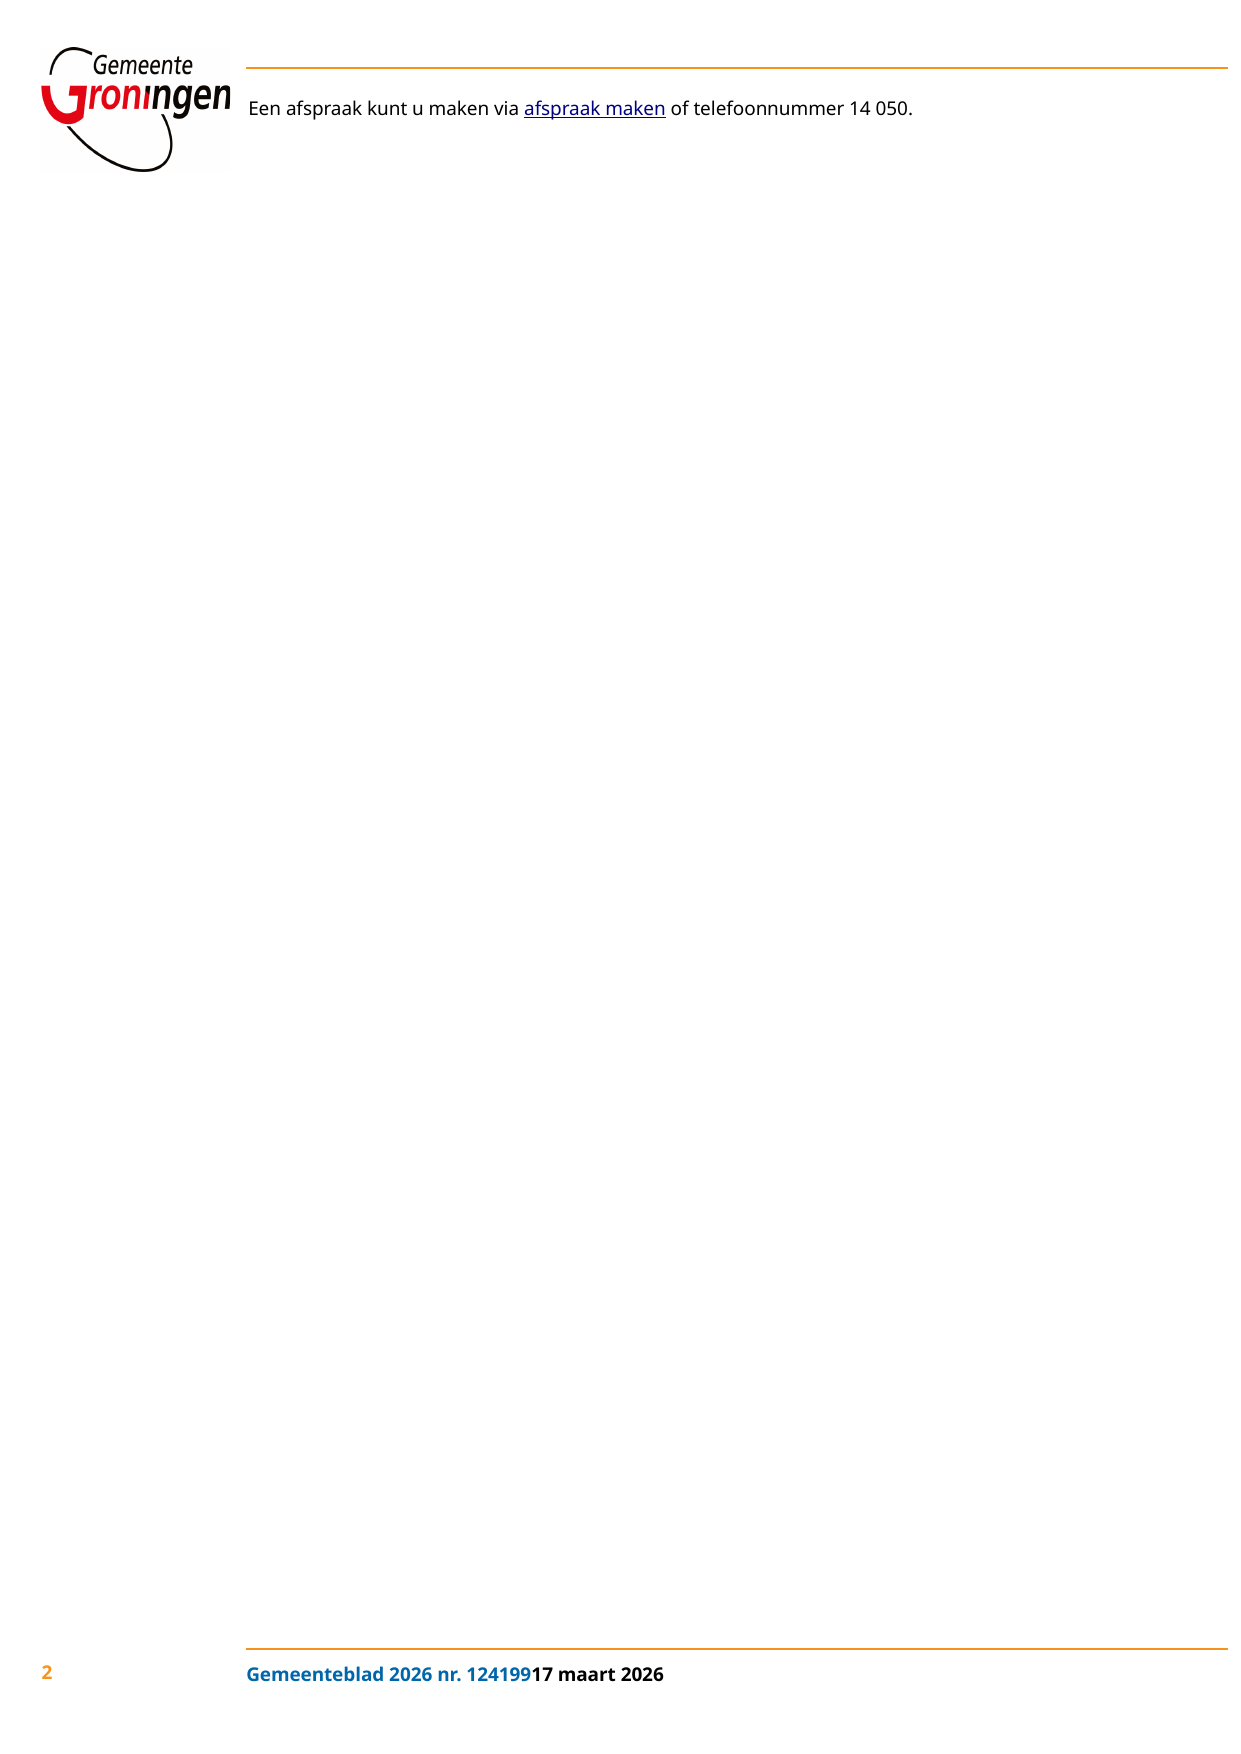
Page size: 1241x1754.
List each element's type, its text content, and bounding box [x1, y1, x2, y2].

text Een afspraak kunt u maken via afspraak maken of telefoonnummer 14 050. [248, 95, 1152, 121]
picture [41, 47, 231, 172]
